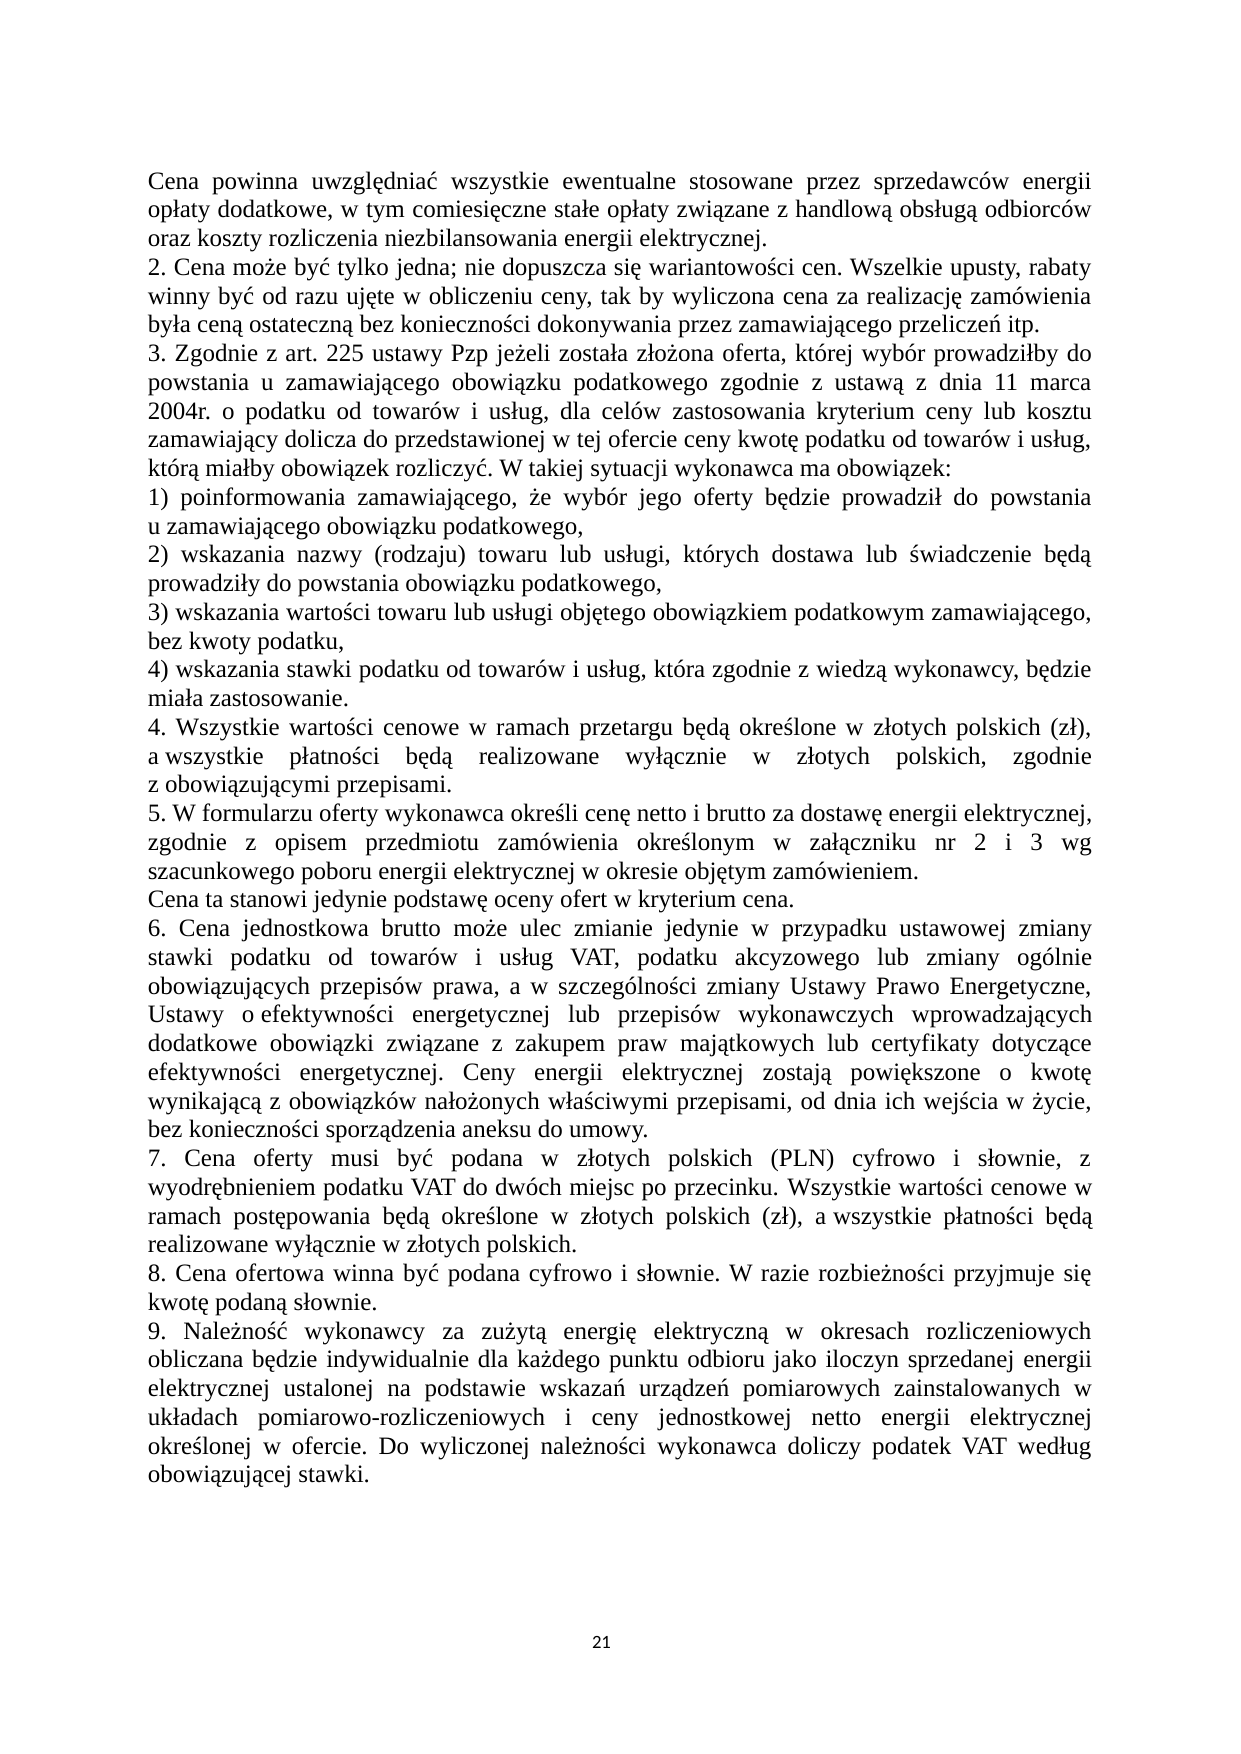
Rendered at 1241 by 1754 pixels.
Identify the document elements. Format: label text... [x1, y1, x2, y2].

text 5. W formularzu oferty wykonawca określi cenę netto i brutto za dostawę energii elektrycznej, zgodnie z opisem przedmiotu zamówienia określonym w załączniku nr 2 i 3 wg szacunkowego poboru energii elektrycznej w okresie objętym zamówieniem. [148, 798, 1093, 884]
text 2) wskazania nazwy (rodzaju) towaru lub usługi, których dostawa lub świadczenie będą prowadziły do powstania obowiązku podatkowego, [148, 539, 1093, 597]
text Cena ta stanowi jedynie podstawę oceny ofert w kryterium cena. [148, 884, 1093, 913]
text 3) wskazania wartości towaru lub usługi objętego obowiązkiem podatkowym zamawiającego, bez kwoty podatku, [148, 597, 1093, 654]
text 2. Cena może być tylko jedna; nie dopuszcza się wariantowości cen. Wszelkie upusty, rabaty winny być od razu ujęte w obliczeniu ceny, tak by wyliczona cena za realizację zamówienia była ceną ostateczną bez konieczności dokonywania przez zamawiającego przeliczeń itp. [148, 252, 1093, 338]
text 3. Zgodnie z art. 225 ustawy Pzp jeżeli została złożona oferta, której wybór prowadziłby do powstania u zamawiającego obowiązku podatkowego zgodnie z ustawą z dnia 11 marca 2004r. o podatku od towarów i usług, dla celów zastosowania kryterium ceny lub kosztu zamawiający dolicza do przedstawionej w tej ofercie ceny kwotę podatku od towarów i usług, którą miałby obowiązek rozliczyć. W takiej sytuacji wykonawca ma obowiązek: [148, 338, 1093, 482]
text 4) wskazania stawki podatku od towarów i usług, która zgodnie z wiedzą wykonawcy, będzie miała zastosowanie. [148, 654, 1093, 712]
text 6. Cena jednostkowa brutto może ulec zmianie jedynie w przypadku ustawowej zmiany stawki podatku od towarów i usług VAT, podatku akcyzowego lub zmiany ogólnie obowiązujących przepisów prawa, a w szczególności zmiany Ustawy Prawo Energetyczne, Ustawy o efektywności energetycznej lub przepisów wykonawczych wprowadzających dodatkowe obowiązki związane z zakupem praw majątkowych lub certyfikaty dotyczące efektywności energetycznej. Ceny energii elektrycznej zostają powiększone o kwotę wynikającą z obowiązków nałożonych właściwymi przepisami, od dnia ich wejścia w życie, bez konieczności sporządzenia aneksu do umowy. [148, 913, 1093, 1143]
text 9. Należność wykonawcy za zużytą energię elektryczną w okresach rozliczeniowych obliczana będzie indywidualnie dla każdego punktu odbioru jako iloczyn sprzedanej energii elektrycznej ustalonej na podstawie wskazań urządzeń pomiarowych zainstalowanych w układach pomiarowo-rozliczeniowych i ceny jednostkowej netto energii elektrycznej określonej w ofercie. Do wyliczonej należności wykonawca doliczy podatek VAT według obowiązującej stawki. [148, 1316, 1093, 1488]
text 8. Cena ofertowa winna być podana cyfrowo i słownie. W razie rozbieżności przyjmuje się kwotę podaną słownie. [148, 1258, 1093, 1316]
text Cena powinna uwzględniać wszystkie ewentualne stosowane przez sprzedawców energii opłaty dodatkowe, w tym comiesięczne stałe opłaty związane z handlową obsługą odbiorców oraz koszty rozliczenia niezbilansowania energii elektrycznej. [148, 166, 1093, 252]
text 7. Cena oferty musi być podana w złotych polskich (PLN) cyfrowo i słownie, z wyodrębnieniem podatku VAT do dwóch miejsc po przecinku. Wszystkie wartości cenowe w ramach postępowania będą określone w złotych polskich (zł), a wszystkie płatności będą realizowane wyłącznie w złotych polskich. [148, 1143, 1093, 1258]
text 4. Wszystkie wartości cenowe w ramach przetargu będą określone w złotych polskich (zł), a wszystkie płatności będą realizowane wyłącznie w złotych polskich, zgodnie z obowiązującymi przepisami. [148, 712, 1093, 798]
text 1) poinformowania zamawiającego, że wybór jego oferty będzie prowadził do powstania u zamawiającego obowiązku podatkowego, [148, 482, 1093, 539]
